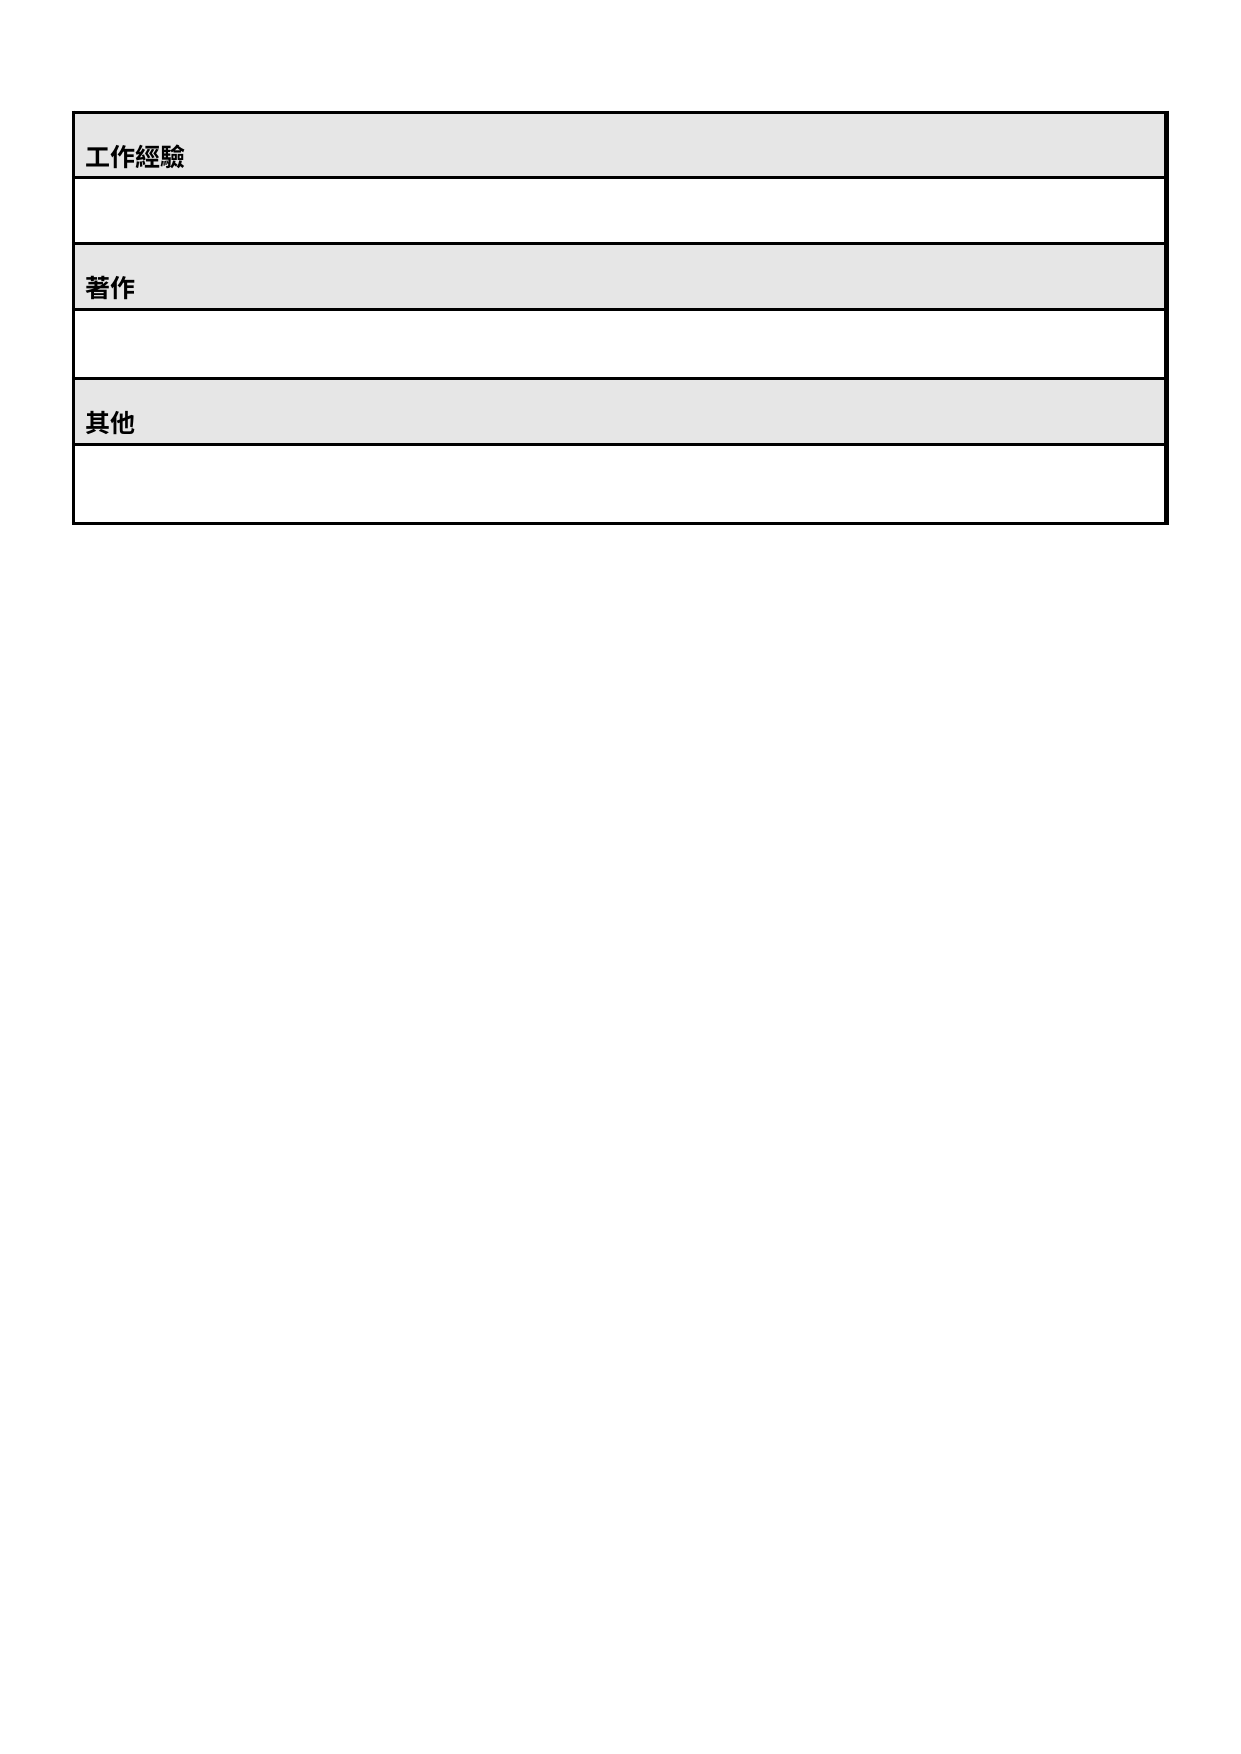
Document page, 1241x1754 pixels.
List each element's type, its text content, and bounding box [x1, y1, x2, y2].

table_cell 工作經驗 [75, 114, 1164, 176]
table_cell 著作 [75, 245, 1164, 308]
table_cell 其他 [75, 380, 1164, 443]
table_cell [75, 446, 1164, 522]
table_cell [75, 311, 1164, 377]
table_cell [75, 179, 1164, 242]
